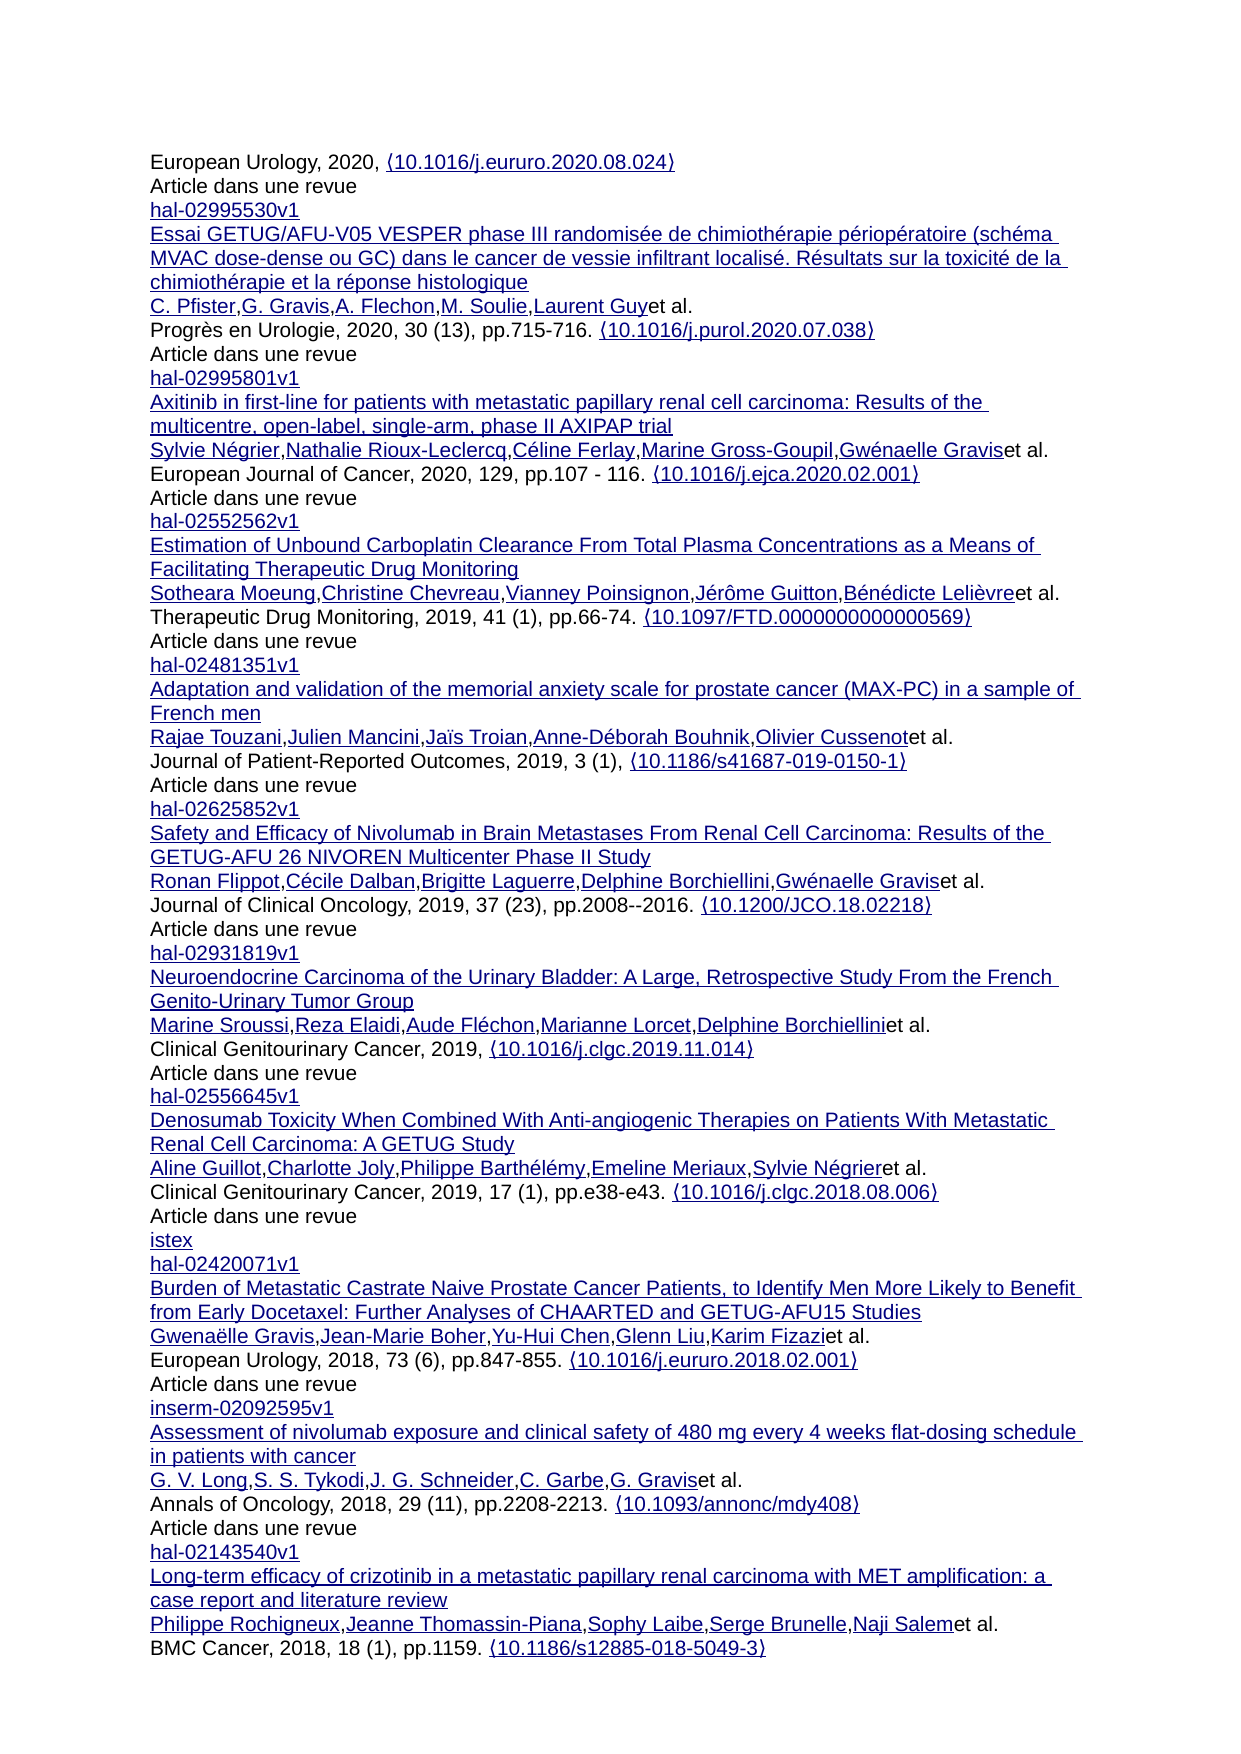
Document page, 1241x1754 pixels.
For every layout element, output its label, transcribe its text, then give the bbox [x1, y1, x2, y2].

table_cell Assessment of nivolumab exposure and clinical safety of 480 mg every 4 weeks flat-dosing schedule in patients with cancer G. V. Long,S. S. Tykodi,J. G. Schneider,C. Garbe,G. Graviset al. Annals of Oncology, 2018, 29 (11), pp.2208-2213. ⟨10.1093/annonc/mdy408⟩ Article dans une revue hal-02143540v1 [150, 1420, 1090, 1563]
table_cell Long-term efficacy of crizotinib in a metastatic papillary renal carcinoma with MET amplification: a case report and literature review Philippe Rochigneux,Jeanne Thomassin-Piana,Sophy Laibe,Serge Brunelle,Naji Salemet al. BMC Cancer, 2018, 18 (1), pp.1159. ⟨10.1186/s12885-018-5049-3⟩ [150, 1564, 1090, 1659]
table_cell Axitinib in first-line for patients with metastatic papillary renal cell carcinoma: Results of the multicentre, open-label, single-arm, phase II AXIPAP trial Sylvie Négrier,Nathalie Rioux-Leclercq,Céline Ferlay,Marine Gross-Goupil,Gwénaelle Graviset al. European Journal of Cancer, 2020, 129, pp.107 - 116. ⟨10.1016/j.ejca.2020.02.001⟩ Article dans une revue hal-02552562v1 [150, 390, 1090, 533]
table_cell Burden of Metastatic Castrate Naive Prostate Cancer Patients, to Identify Men More Likely to Benefit from Early Docetaxel: Further Analyses of CHAARTED and GETUG-AFU15 Studies Gwenaëlle Gravis,Jean-Marie Boher,Yu-Hui Chen,Glenn Liu,Karim Fizaziet al. European Urology, 2018, 73 (6), pp.847-855. ⟨10.1016/j.eururo.2018.02.001⟩ Article dans une revue inserm-02092595v1 [150, 1276, 1090, 1420]
table_cell Neuroendocrine Carcinoma of the Urinary Bladder: A Large, Retrospective Study From the French Genito-Urinary Tumor Group Marine Sroussi,Reza Elaidi,Aude Fléchon,Marianne Lorcet,Delphine Borchielliniet al. Clinical Genitourinary Cancer, 2019, ⟨10.1016/j.clgc.2019.11.014⟩ Article dans une revue hal-02556645v1 [150, 965, 1090, 1108]
table_cell European Urology, 2020, ⟨10.1016/j.eururo.2020.08.024⟩ Article dans une revue hal-02995530v1 [150, 150, 1090, 222]
table_cell Essai GETUG/AFU-V05 VESPER phase III randomisée de chimiothérapie périopératoire (schéma MVAC dose-dense ou GC) dans le cancer de vessie infiltrant localisé. Résultats sur la toxicité de la chimiothérapie et la réponse histologique C. Pfister,G. Gravis,A. Flechon,M. Soulie,Laurent Guyet al. Progrès en Urologie, 2020, 30 (13), pp.715-716. ⟨10.1016/j.purol.2020.07.038⟩ Article dans une revue hal-02995801v1 [150, 222, 1090, 389]
table_cell Denosumab Toxicity When Combined With Anti-angiogenic Therapies on Patients With Metastatic Renal Cell Carcinoma: A GETUG Study Aline Guillot,Charlotte Joly,Philippe Barthélémy,Emeline Meriaux,Sylvie Négrieret al. Clinical Genitourinary Cancer, 2019, 17 (1), pp.e38-e43. ⟨10.1016/j.clgc.2018.08.006⟩ Article dans une revue istex hal-02420071v1 [150, 1108, 1090, 1276]
table_cell Adaptation and validation of the memorial anxiety scale for prostate cancer (MAX-PC) in a sample of French men Rajae Touzani,Julien Mancini,Jaïs Troian,Anne-Déborah Bouhnik,Olivier Cussenotet al. Journal of Patient-Reported Outcomes, 2019, 3 (1), ⟨10.1186/s41687-019-0150-1⟩ Article dans une revue hal-02625852v1 [150, 677, 1090, 821]
table_cell Estimation of Unbound Carboplatin Clearance From Total Plasma Concentrations as a Means of Facilitating Therapeutic Drug Monitoring Sotheara Moeung,Christine Chevreau,Vianney Poinsignon,Jérôme Guitton,Bénédicte Lelièvreet al. Therapeutic Drug Monitoring, 2019, 41 (1), pp.66-74. ⟨10.1097/FTD.0000000000000569⟩ Article dans une revue hal-02481351v1 [150, 533, 1090, 677]
table_cell Safety and Efficacy of Nivolumab in Brain Metastases From Renal Cell Carcinoma: Results of the GETUG-AFU 26 NIVOREN Multicenter Phase II Study Ronan Flippot,Cécile Dalban,Brigitte Laguerre,Delphine Borchiellini,Gwénaelle Graviset al. Journal of Clinical Oncology, 2019, 37 (23), pp.2008--2016. ⟨10.1200/JCO.18.02218⟩ Article dans une revue hal-02931819v1 [150, 821, 1090, 964]
